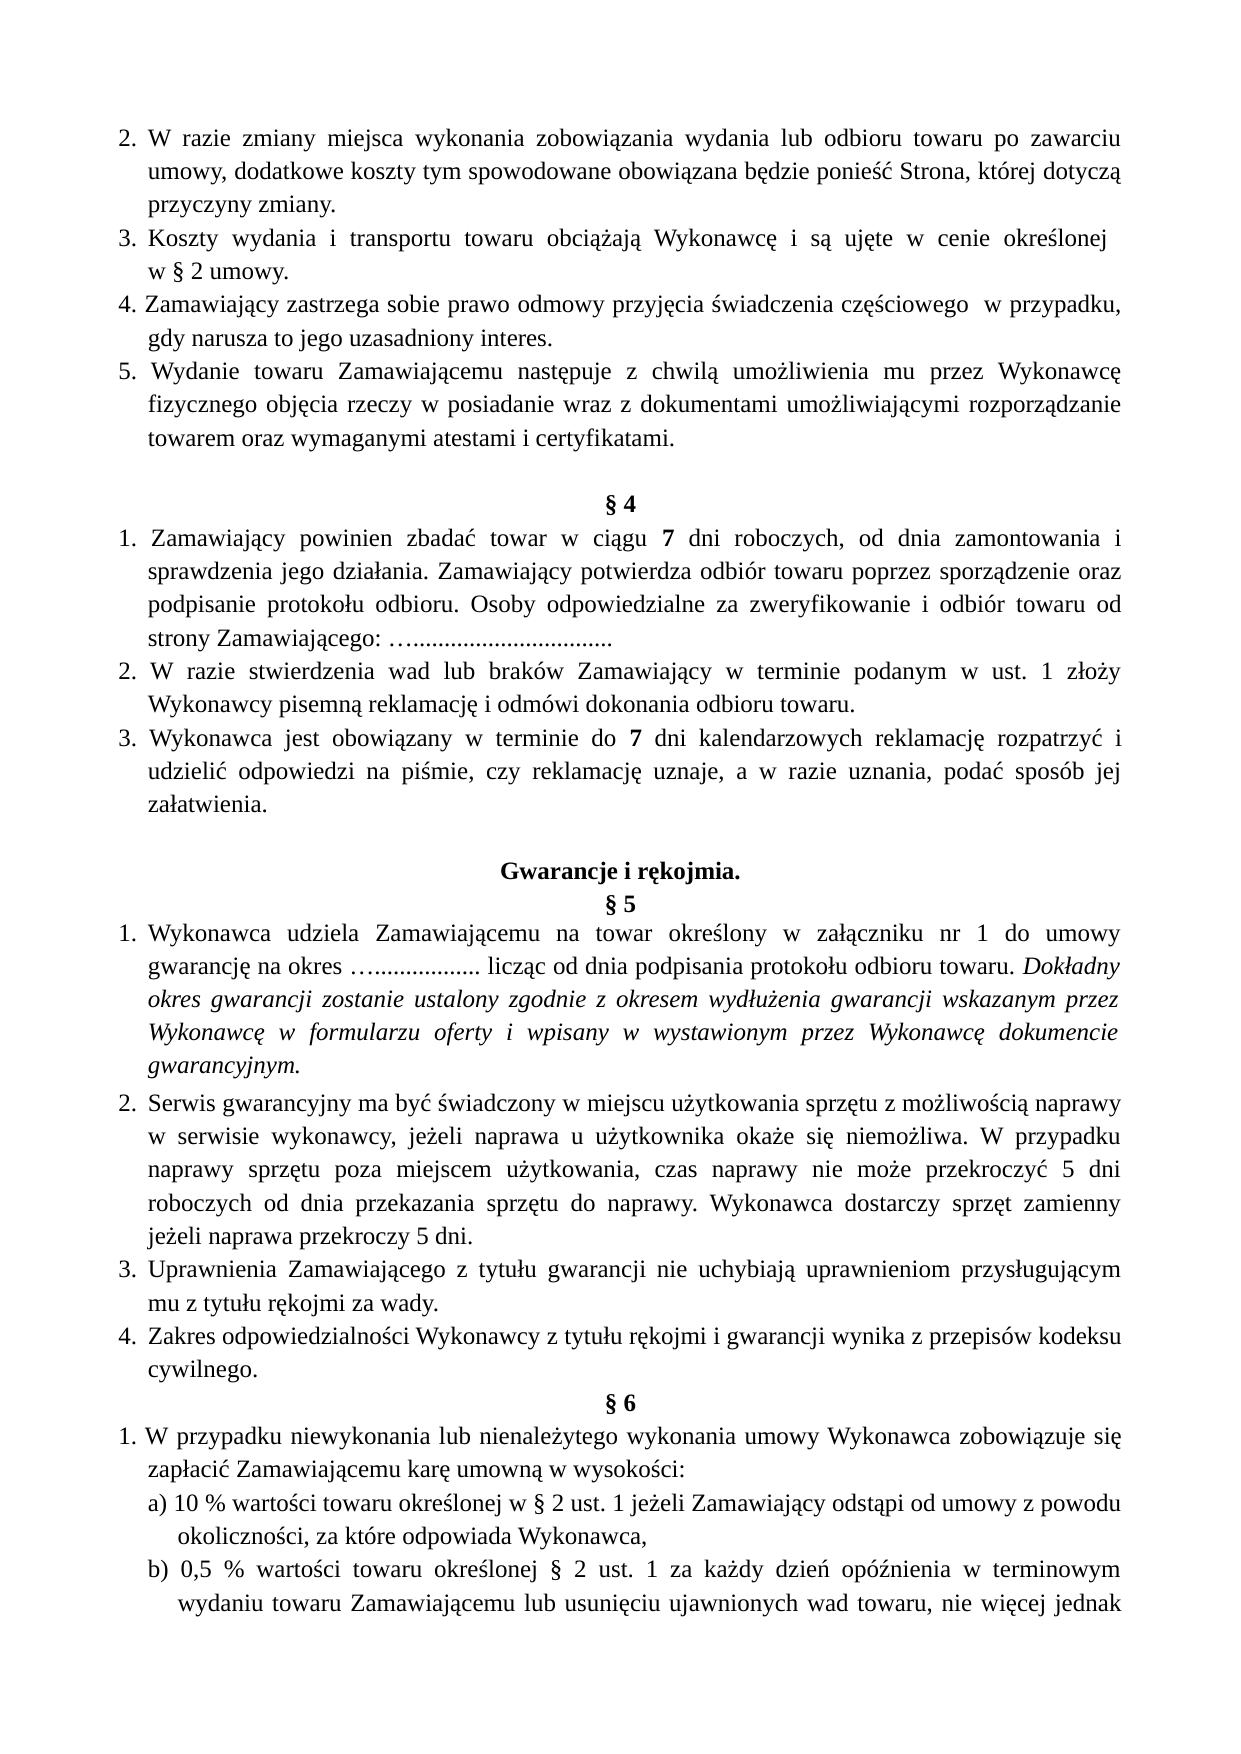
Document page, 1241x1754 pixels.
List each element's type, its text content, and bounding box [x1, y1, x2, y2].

text Gwarancje i rękojmia. [118, 851, 1122, 885]
list W razie zmiany miejsca wykonania zobowiązania wydania lub odbioru towaru po zawarciu umowy, dodatkowe koszty tym spowodowane obowiązana będzie ponieść Strona, której dotyczą przyczyny zmiany. [118, 118, 1121, 218]
text 4. Zamawiający zastrzega sobie prawo odmowy przyjęcia świadczenia częściowego w przypadku, gdy narusza to jego uzasadniony interes. [118, 285, 1122, 351]
list Zakres odpowiedzialności Wykonawcy z tytułu rękojmi i gwarancji wynika z przepisów kodeksu cywilnego. [118, 1317, 1122, 1383]
text § 5 [118, 885, 1122, 918]
list Koszty wydania i transportu towaru obciążają Wykonawcę i są ujęte w cenie określonej w § 2 umowy. [118, 218, 1121, 285]
text 1. W przypadku niewykonania lub nienależytego wykonania umowy Wykonawca zobowiązuje się zapłacić Zamawiającemu karę umowną w wysokości: [118, 1417, 1122, 1483]
text 3. Wykonawca jest obowiązany w terminie do 7 dni kalendarzowych reklamację rozpatrzyć i udzielić odpowiedzi na piśmie, czy reklamację uznaje, a w razie uznania, podać sposób jej załatwienia. [118, 718, 1122, 818]
text § 6 [118, 1383, 1122, 1417]
text 2. W razie stwierdzenia wad lub braków Zamawiający w terminie podanym w ust. 1 złoży Wykonawcy pisemną reklamację i odmówi dokonania odbioru towaru. [118, 651, 1122, 718]
list Serwis gwarancyjny ma być świadczony w miejscu użytkowania sprzętu z możliwością naprawy w serwisie wykonawcy, jeżeli naprawa u użytkownika okaże się niemożliwa. W przypadku naprawy sprzętu poza miejscem użytkowania, czas naprawy nie może przekroczyć 5 dni roboczych od dnia przekazania sprzętu do naprawy. Wykonawca dostarczy sprzęt zamienny jeżeli naprawa przekroczy 5 dni. [118, 1083, 1122, 1250]
text 1. Zamawiający powinien zbadać towar w ciągu 7 dni roboczych, od dnia zamontowania i sprawdzenia jego działania. Zamawiający potwierdza odbiór towaru poprzez sporządzenie oraz podpisanie protokołu odbioru. Osoby odpowiedzialne za zweryfikowanie i odbiór towaru od strony Zamawiającego: …................................ [118, 518, 1122, 651]
list Uprawnienia Zamawiającego z tytułu gwarancji nie uchybiają uprawnieniom przysługującym mu z tytułu rękojmi za wady. [118, 1250, 1122, 1317]
list Wykonawca udziela Zamawiającemu na towar określony w załączniku nr 1 do umowy gwarancję na okres …................. licząc od dnia podpisania protokołu odbioru towaru. Dokładny okres gwarancji zostanie ustalony zgodnie z okresem wydłużenia gwarancji wskazanym przez Wykonawcę w formularzu oferty i wpisany w wystawionym przez Wykonawcę dokumencie gwarancyjnym. [118, 918, 1122, 1079]
text 5. Wydanie towaru Zamawiającemu następuje z chwilą umożliwienia mu przez Wykonawcę fizycznego objęcia rzeczy w posiadanie wraz z dokumentami umożliwiającymi rozporządzanie towarem oraz wymaganymi atestami i certyfikatami. [118, 351, 1122, 451]
text a) 10 % wartości towaru określonej w § 2 ust. 1 jeżeli Zamawiający odstąpi od umowy z powodu okoliczności, za które odpowiada Wykonawca, [148, 1483, 1122, 1550]
text b) 0,5 % wartości towaru określonej § 2 ust. 1 za każdy dzień opóźnienia w terminowym wydaniu towaru Zamawiającemu lub usunięciu ujawnionych wad towaru, nie więcej jednak [148, 1550, 1122, 1617]
text § 4 [118, 485, 1122, 518]
